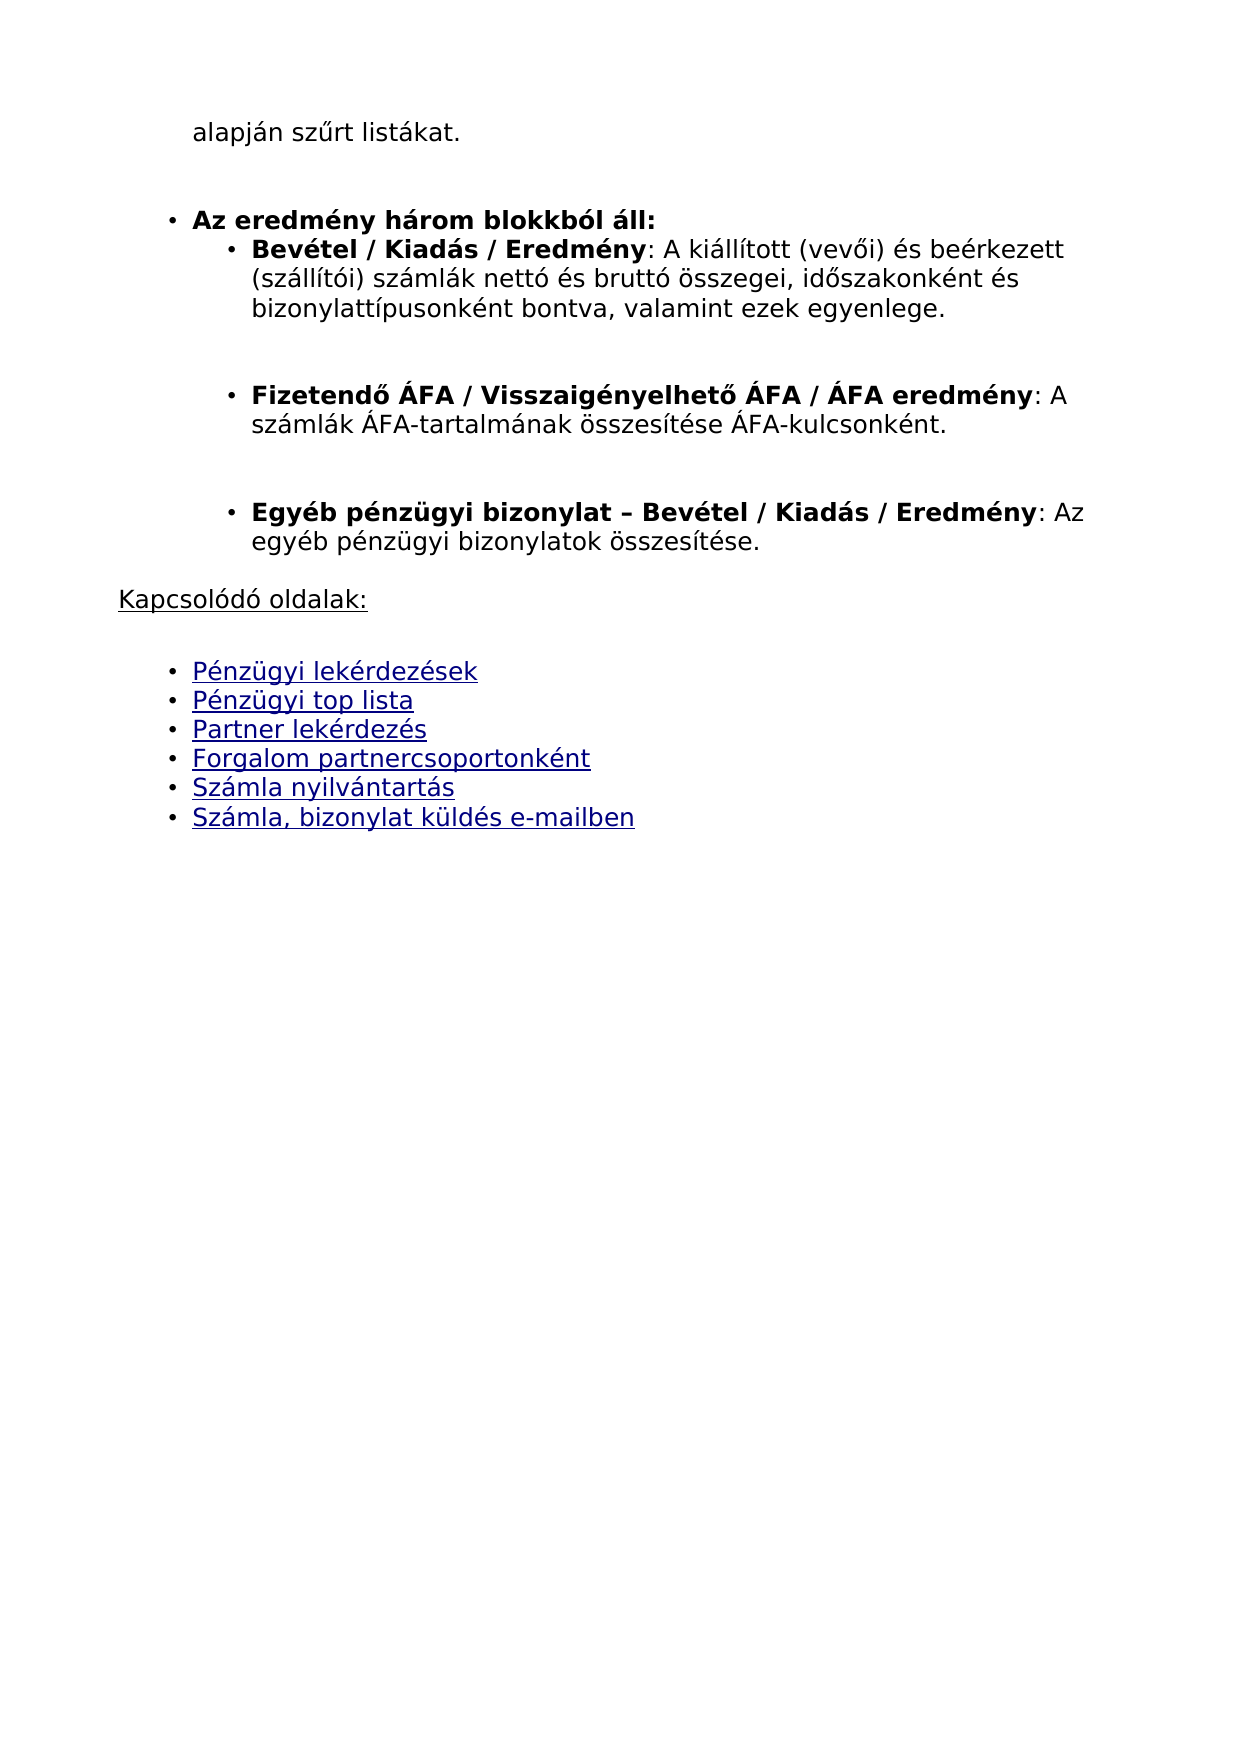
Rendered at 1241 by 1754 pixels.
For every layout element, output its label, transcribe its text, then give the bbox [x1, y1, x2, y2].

list Számla, bizonylat küldés e-mailben [177, 803, 1122, 832]
list Pénzügyi lekérdezések [177, 657, 1122, 686]
list Pénzügyi top lista [177, 686, 1122, 715]
list Egyéb pénzügyi bizonylat – Bevétel / Kiadás / Eredmény: Az egyéb pénzügyi bizonylatok összesítése. [236, 498, 1122, 556]
list Számla nyilvántartás [177, 773, 1122, 803]
text Kapcsolódó oldalak: [118, 586, 1122, 615]
list Az eredmény három blokkból áll: [177, 206, 1122, 235]
list Forgalom partnercsoportonként [177, 744, 1122, 773]
list Partner lekérdezés [177, 715, 1122, 744]
list alapján szűrt listákat. [177, 118, 1122, 147]
list Fizetendő ÁFA / Visszaigényelhető ÁFA / ÁFA eredmény: A számlák ÁFA-tartalmának összesítése ÁFA-kulcsonként. [236, 381, 1122, 498]
list Bevétel / Kiadás / Eredmény: A kiállított (vevői) és beérkezett (szállítói) számlák nettó és bruttó összegei, időszakonként és bizonylattípusonként bontva, valamint ezek egyenlege. [236, 235, 1122, 381]
